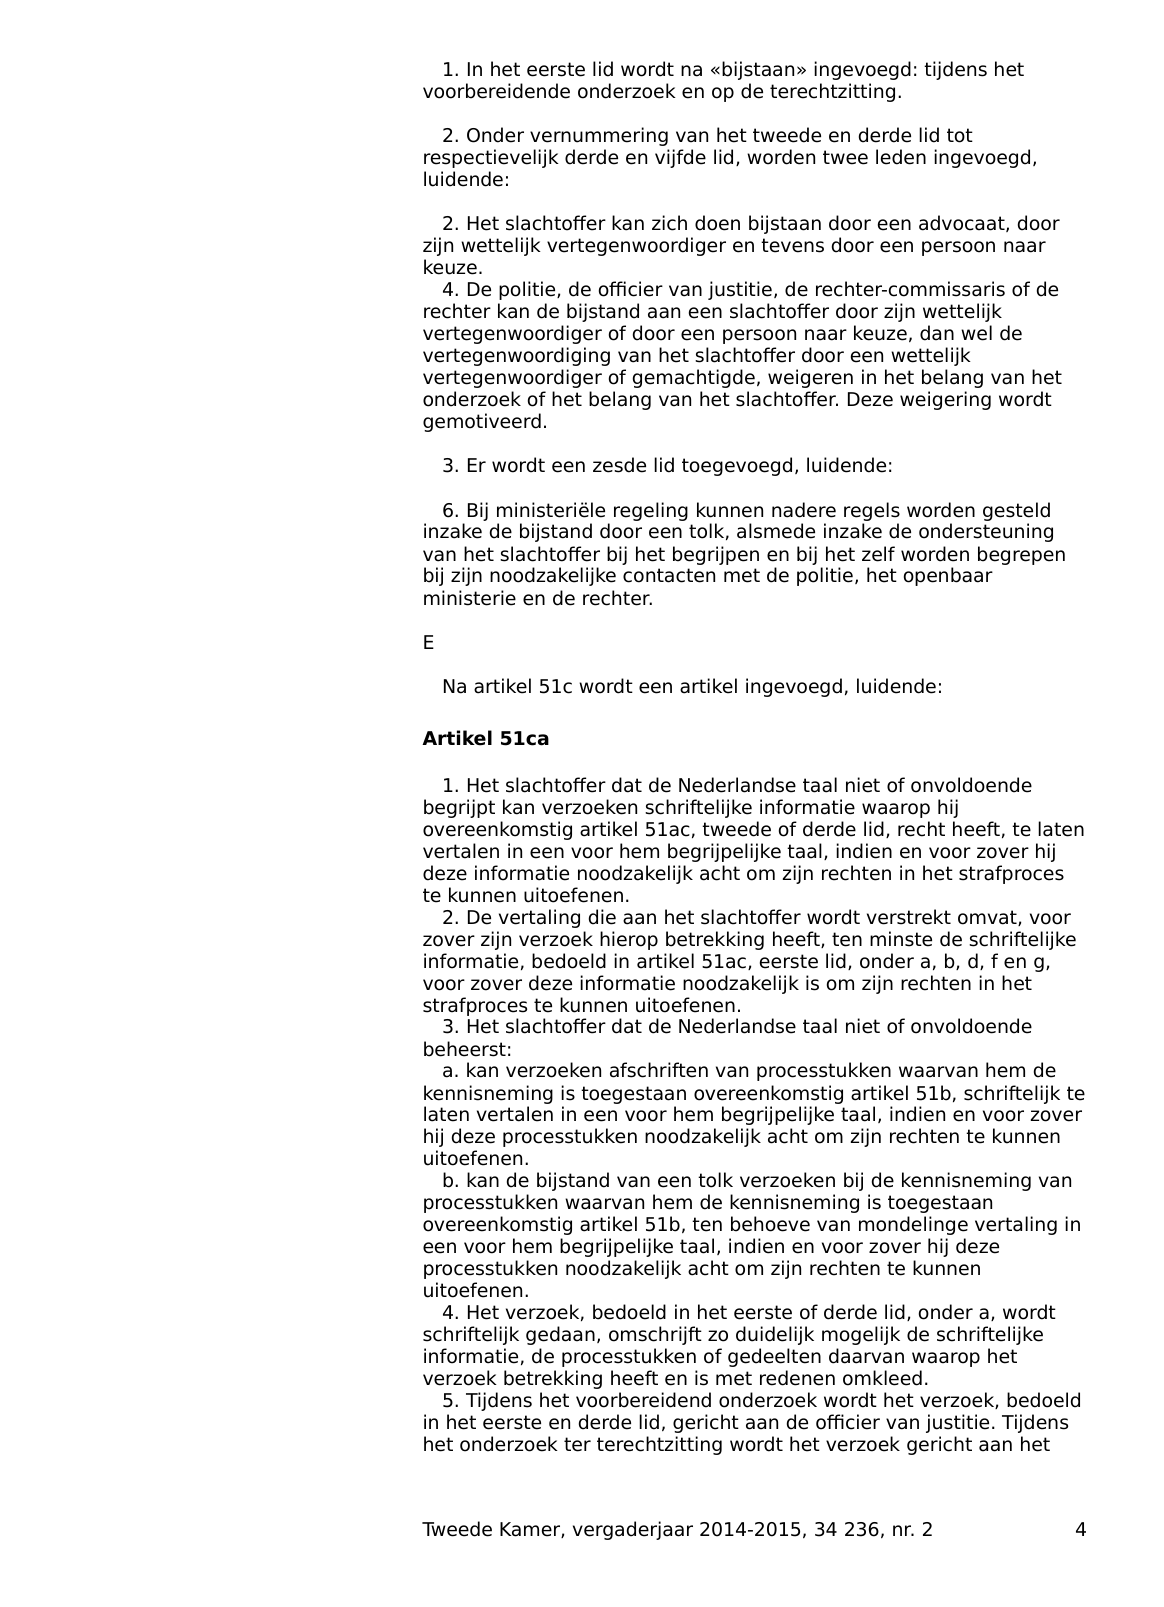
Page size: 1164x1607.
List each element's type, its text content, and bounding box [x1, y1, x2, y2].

text 3. Het slachtoffer dat de Nederlandse taal niet of onvoldoende beheerst: [422, 1016, 1087, 1060]
text b. kan de bijstand van een tolk verzoeken bij de kennisneming van processtukken waarvan hem de kennisneming is toegestaan overeenkomstig artikel 51b, ten behoeve van mondelinge vertaling in een voor hem begrijpelijke taal, indien en voor zover hij deze processtukken noodzakelijk acht om zijn rechten te kunnen uitoefenen. [422, 1170, 1087, 1302]
text 2. De vertaling die aan het slachtoffer wordt verstrekt omvat, voor zover zijn verzoek hierop betrekking heeft, ten minste de schriftelijke informatie, bedoeld in artikel 51ac, eerste lid, onder a, b, d, f en g, voor zover deze informatie noodzakelijk is om zijn rechten in het strafproces te kunnen uitoefenen. [422, 907, 1087, 1016]
text 5. Tijdens het voorbereidend onderzoek wordt het verzoek, bedoeld in het eerste en derde lid, gericht aan de officier van justitie. Tijdens het onderzoek ter terechtzitting wordt het verzoek gericht aan het [422, 1390, 1087, 1456]
text 4. Het verzoek, bedoeld in het eerste of derde lid, onder a, wordt schriftelijk gedaan, omschrijft zo duidelijk mogelijk de schriftelijke informatie, de processtukken of gedeelten daarvan waarop het verzoek betrekking heeft en is met redenen omkleed. [422, 1302, 1087, 1390]
text E [422, 632, 1087, 653]
subtitle Artikel 51ca [422, 728, 1087, 750]
text 1. Het slachtoffer dat de Nederlandse taal niet of onvoldoende begrijpt kan verzoeken schriftelijke informatie waarop hij overeenkomstig artikel 51ac, tweede of derde lid, recht heeft, te laten vertalen in een voor hem begrijpelijke taal, indien en voor zover hij deze informatie noodzakelijk acht om zijn rechten in het strafproces te kunnen uitoefenen. [422, 775, 1087, 907]
text 2. Het slachtoffer kan zich doen bijstaan door een advocaat, door zijn wettelijk vertegenwoordiger en tevens door een persoon naar keuze. [422, 213, 1087, 279]
text 1. In het eerste lid wordt na «bijstaan» ingevoegd: tijdens het voorbereidende onderzoek en op de terechtzitting. [422, 59, 1087, 103]
text 3. Er wordt een zesde lid toegevoegd, luidende: [422, 455, 1087, 477]
text Na artikel 51c wordt een artikel ingevoegd, luidende: [422, 676, 1087, 698]
text a. kan verzoeken afschriften van processtukken waarvan hem de kennisneming is toegestaan overeenkomstig artikel 51b, schriftelijk te laten vertalen in een voor hem begrijpelijke taal, indien en voor zover hij deze processtukken noodzakelijk acht om zijn rechten te kunnen uitoefenen. [422, 1060, 1087, 1170]
text 4. De politie, de officier van justitie, de rechter-commissaris of de rechter kan de bijstand aan een slachtoffer door zijn wettelijk vertegenwoordiger of door een persoon naar keuze, dan wel de vertegenwoordiging van het slachtoffer door een wettelijk vertegenwoordiger of gemachtigde, weigeren in het belang van het onderzoek of het belang van het slachtoffer. Deze weigering wordt gemotiveerd. [422, 279, 1087, 433]
text 6. Bij ministeriële regeling kunnen nadere regels worden gesteld inzake de bijstand door een tolk, alsmede inzake de ondersteuning van het slachtoffer bij het begrijpen en bij het zelf worden begrepen bij zijn noodzakelijke contacten met de politie, het openbaar ministerie en de rechter. [422, 499, 1087, 609]
text 2. Onder vernummering van het tweede en derde lid tot respectievelijk derde en vijfde lid, worden twee leden ingevoegd, luidende: [422, 125, 1087, 191]
